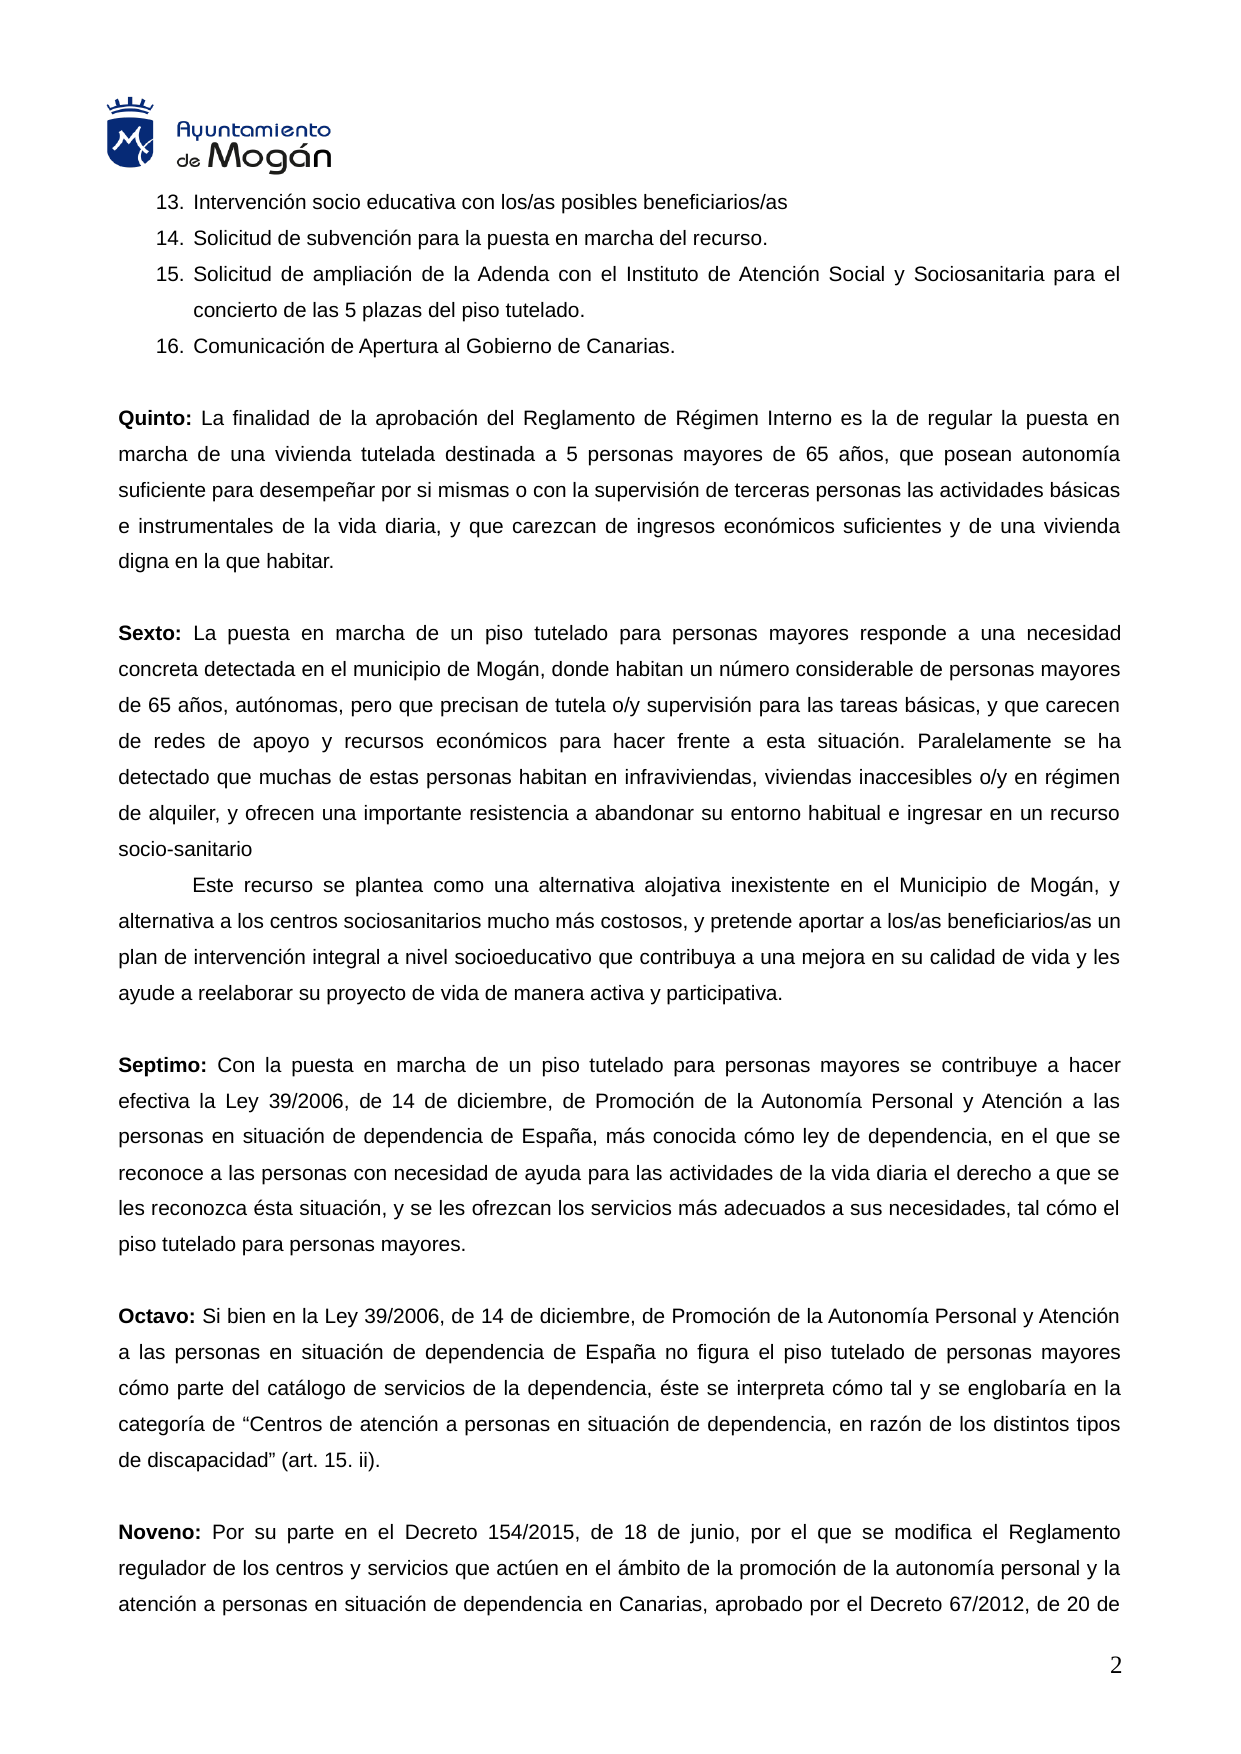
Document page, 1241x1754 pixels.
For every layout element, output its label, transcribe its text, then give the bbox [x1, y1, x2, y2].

text Este recurso se plantea como una alternativa alojativa inexistente en el Municipio de Mogán, y alternativa a los centros sociosanitarios mucho más costosos, y pretende aportar a los/as beneficiarios/as un plan de intervención integral a nivel socioeducativo que contribuya a una mejora en su calidad de vida y les ayude a reelaborar su proyecto de vida de manera activa y participativa. [118, 873, 1122, 1004]
list Solicitud de subvención para la puesta en marcha del recurso. [156, 226, 1122, 250]
text Sexto: La puesta en marcha de un piso tutelado para personas mayores responde a una necesidad concreta detectada en el municipio de Mogán, donde habitan un número considerable de personas mayores de 65 años, autónomas, pero que precisan de tutela o/y supervisión para las tareas básicas, y que carecen de redes de apoyo y recursos económicos para hacer frente a esta situación. Paralelamente se ha detectado que muchas de estas personas habitan en infraviviendas, viviendas inaccesibles o/y en régimen de alquiler, y ofrecen una importante resistencia a abandonar su entorno habitual e ingresar en un recurso socio-sanitario [118, 621, 1122, 861]
picture [92, 78, 348, 190]
list Intervención socio educativa con los/as posibles beneficiarios/as [156, 190, 1122, 214]
list Solicitud de ampliación de la Adenda con el Instituto de Atención Social y Sociosanitaria para el concierto de las 5 plazas del piso tutelado. [156, 262, 1122, 322]
text Quinto: La finalidad de la aprobación del Reglamento de Régimen Interno es la de regular la puesta en marcha de una vivienda tutelada destinada a 5 personas mayores de 65 años, que posean autonomía suficiente para desempeñar por si mismas o con la supervisión de terceras personas las actividades básicas e instrumentales de la vida diaria, y que carezcan de ingresos económicos suficientes y de una vivienda digna en la que habitar. [118, 406, 1122, 573]
text Noveno: Por su parte en el Decreto 154/2015, de 18 de junio, por el que se modifica el Reglamento regulador de los centros y servicios que actúen en el ámbito de la promoción de la autonomía personal y la atención a personas en situación de dependencia en Canarias, aprobado por el Decreto 67/2012, de 20 de [118, 1520, 1122, 1616]
text Octavo: Si bien en la Ley 39/2006, de 14 de diciembre, de Promoción de la Autonomía Personal y Atención a las personas en situación de dependencia de España no figura el piso tutelado de personas mayores cómo parte del catálogo de servicios de la dependencia, éste se interpreta cómo tal y se englobaría en la categoría de “Centros de atención a personas en situación de dependencia, en razón de los distintos tipos de discapacidad” (art. 15. ii). [118, 1304, 1122, 1472]
text Septimo: Con la puesta en marcha de un piso tutelado para personas mayores se contribuye a hacer efectiva la Ley 39/2006, de 14 de diciembre, de Promoción de la Autonomía Personal y Atención a las personas en situación de dependencia de España, más conocida cómo ley de dependencia, en el que se reconoce a las personas con necesidad de ayuda para las actividades de la vida diaria el derecho a que se les reconozca ésta situación, y se les ofrezcan los servicios más adecuados a sus necesidades, tal cómo el piso tutelado para personas mayores. [118, 1052, 1122, 1256]
list Comunicación de Apertura al Gobierno de Canarias. [156, 334, 1122, 358]
